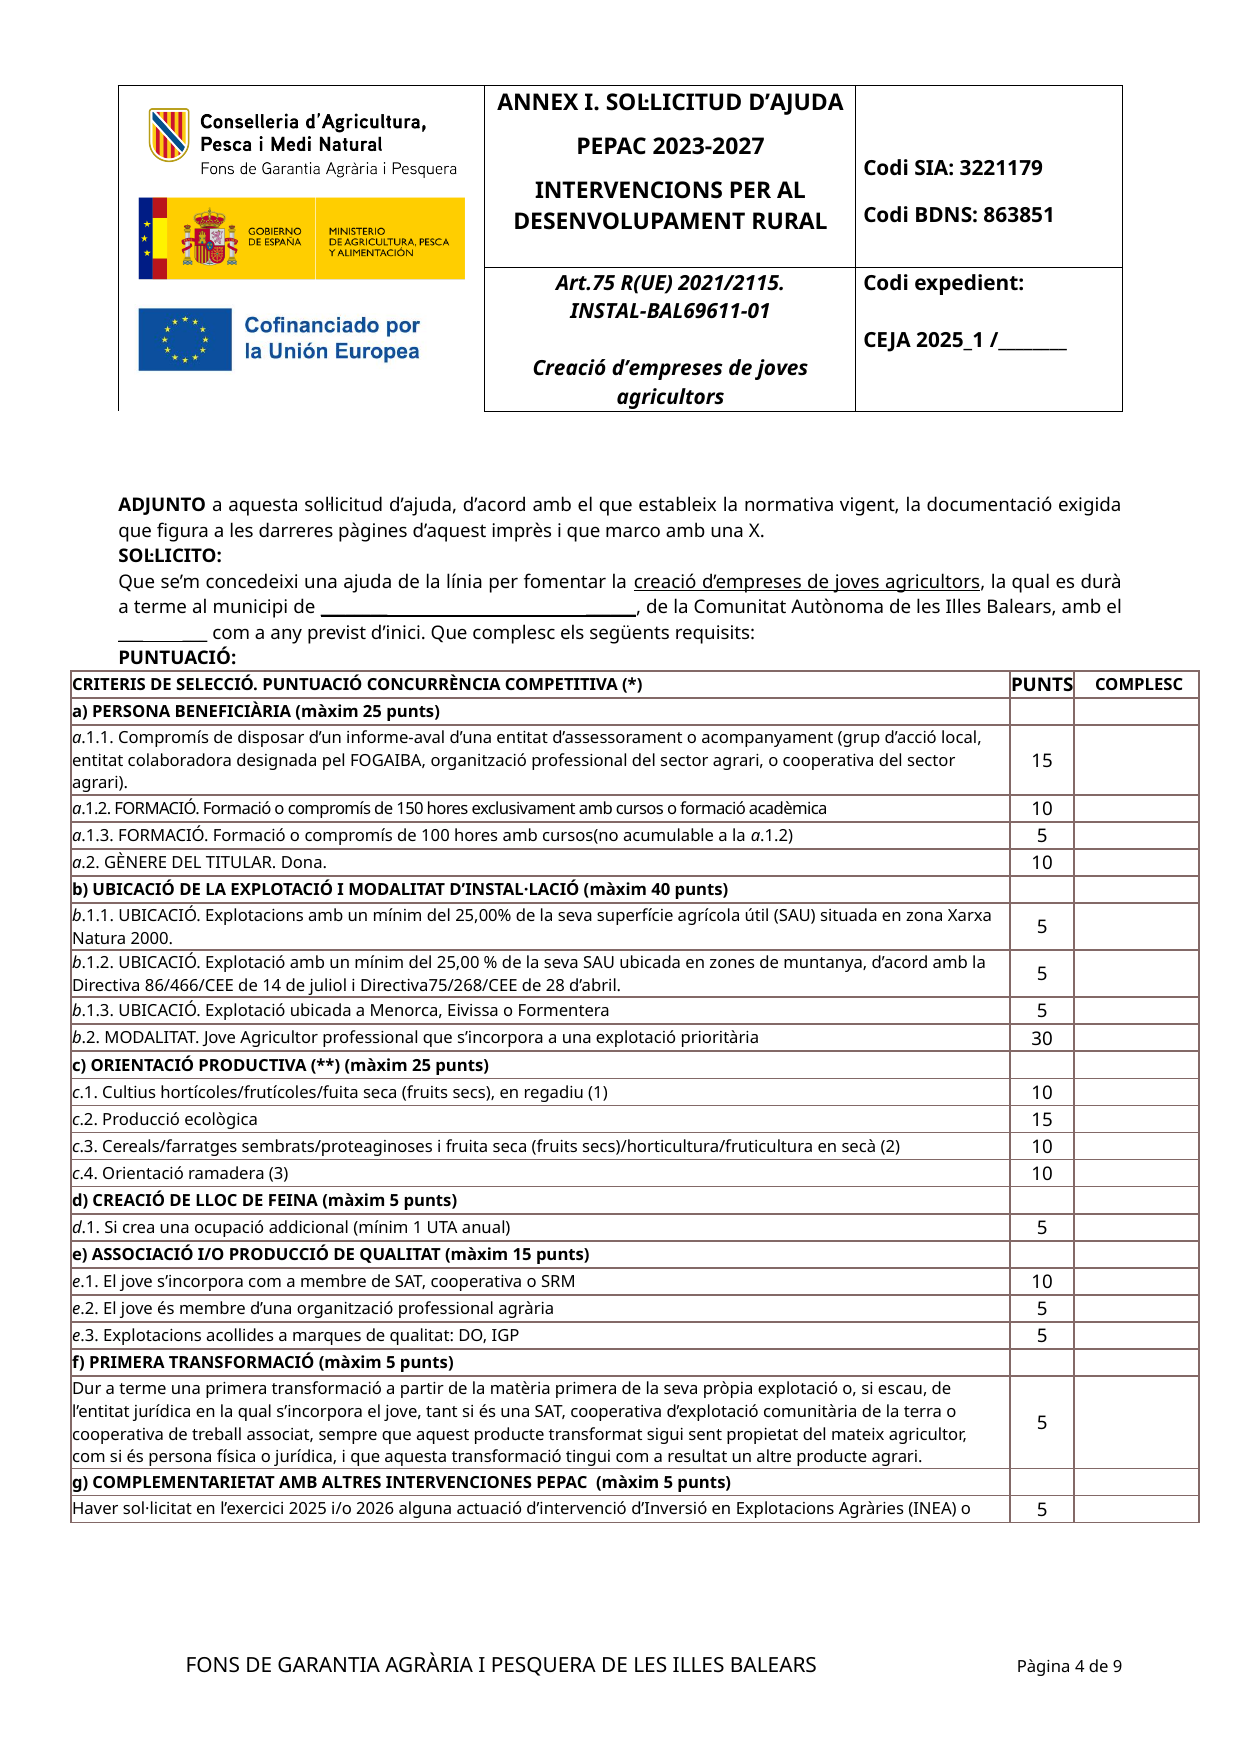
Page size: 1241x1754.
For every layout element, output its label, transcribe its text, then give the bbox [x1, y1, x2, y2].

table_cell [1011, 699, 1073, 724]
table_cell Dur a terme una primera transformació a partir de la matèria primera de la seva pròpia explotació o, si escau, de l’entitat jurídica en la qual s’incorpora el jove, tant si és una SAT, cooperativa d’explotació comunitària de la terra o cooperativa de treball associat, sempre que aquest producte transformat sigui sent propietat del mateix agricultor, com si és persona física o jurídica, i que aquesta transformació tingui com a resultat un altre producte agrari. [72, 1377, 1009, 1468]
table_cell c.3. Cereals/farratges sembrats/proteaginoses i fruita seca (fruits secs)/horticultura/fruticultura en secà (2) [72, 1133, 1009, 1159]
table_cell [1075, 850, 1198, 875]
table_cell [1011, 1469, 1073, 1495]
table_cell [1011, 877, 1073, 902]
table_cell 10 [1011, 1079, 1073, 1104]
table_cell 5 [1011, 1215, 1073, 1240]
table_header CRITERIS DE SELECCIÓ. PUNTUACIÓ CONCURRÈNCIA COMPETITIVA (*) [72, 672, 1009, 697]
table_cell [1011, 1187, 1073, 1213]
table_header COMPLESC [1075, 672, 1198, 697]
table_header PUNTS [1011, 672, 1073, 697]
table_cell 10 [1011, 1133, 1073, 1159]
table_cell [1075, 1052, 1198, 1077]
picture [136, 195, 467, 281]
table_cell 5 [1011, 823, 1073, 848]
table_cell [1075, 796, 1198, 821]
table_cell 15 [1011, 726, 1073, 794]
table_cell a.2. GÈNERE DEL TITULAR. Dona. [72, 850, 1009, 875]
table_cell [1075, 1079, 1198, 1104]
picture [134, 304, 469, 375]
table_cell b.1.3. UBICACIÓ. Explotació ubicada a Menorca, Eivissa o Formentera [72, 998, 1009, 1023]
table_cell 30 [1011, 1025, 1073, 1050]
table_cell c.2. Producció ecològica [72, 1106, 1009, 1132]
table_cell 5 [1011, 904, 1073, 949]
table_cell e.1. El jove s’incorpora com a membre de SAT, cooperativa o SRM [72, 1269, 1009, 1294]
table_cell [1075, 1469, 1198, 1495]
table_cell [1011, 1052, 1073, 1077]
picture [137, 104, 468, 182]
table_cell 10 [1011, 1269, 1073, 1294]
table_cell [1075, 1496, 1198, 1522]
table_cell 5 [1011, 1296, 1073, 1321]
table_cell 10 [1011, 796, 1073, 821]
table_cell [1075, 904, 1198, 949]
table_cell f) PRIMERA TRANSFORMACIÓ (màxim 5 punts) [72, 1350, 1009, 1375]
table_cell 5 [1011, 951, 1073, 996]
table_cell [1075, 1377, 1198, 1468]
table_cell a.1.1. Compromís de disposar d’un informe-aval d’una entitat d’assessorament o acompanyament (grup d’acció local, entitat colaboradora designada pel FOGAIBA, organització professional del sector agrari, o cooperativa del sector agrari). [72, 726, 1009, 794]
table_cell [1075, 951, 1198, 996]
table_cell d.1. Si crea una ocupació addicional (mínim 1 UTA anual) [72, 1215, 1009, 1240]
table_cell [1075, 1242, 1198, 1267]
table_cell e) ASSOCIACIÓ I/O PRODUCCIÓ DE QUALITAT (màxim 15 punts) [72, 1242, 1009, 1267]
table_cell [1075, 998, 1198, 1023]
table_cell 5 [1011, 1377, 1073, 1468]
table_cell c) ORIENTACIÓ PRODUCTIVA (**) (màxim 25 punts) [72, 1052, 1009, 1077]
table_cell e.3. Explotacions acollides a marques de qualitat: DO, IGP [72, 1323, 1009, 1348]
table_cell [1011, 1242, 1073, 1267]
table_cell c.1. Cultius hortícoles/frutícoles/fuita seca (fruits secs), en regadiu (1) [72, 1079, 1009, 1104]
table_cell b.1.1. UBICACIÓ. Explotacions amb un mínim del 25,00% de la seva superfície agrícola útil (SAU) situada en zona Xarxa Natura 2000. [72, 904, 1009, 949]
table_cell [1075, 1323, 1198, 1348]
table_cell a) PERSONA BENEFICIÀRIA (màxim 25 punts) [72, 699, 1009, 724]
table_cell [1075, 1187, 1198, 1213]
text SOL·LICITO: [118, 542, 1122, 568]
table_cell [1011, 1350, 1073, 1375]
table_cell 5 [1011, 998, 1073, 1023]
table_cell g) COMPLEMENTARIETAT AMB ALTRES INTERVENCIONES PEPAC (màxim 5 punts) [72, 1469, 1009, 1495]
table_cell b.2. MODALITAT. Jove Agricultor professional que s’incorpora a una explotació prioritària [72, 1025, 1009, 1050]
table_cell [1075, 1160, 1198, 1186]
table_cell [1075, 877, 1198, 902]
table_cell [1075, 1350, 1198, 1375]
table_cell e.2. El jove és membre d’una organització professional agrària [72, 1296, 1009, 1321]
table_cell [1075, 1106, 1198, 1132]
table_cell a.1.2. FORMACIÓ. Formació o compromís de 150 hores exclusivament amb cursos o formació acadèmica [72, 796, 1009, 821]
table_cell [1075, 699, 1198, 724]
table_cell d) CREACIÓ DE LLOC DE FEINA (màxim 5 punts) [72, 1187, 1009, 1213]
table_cell 10 [1011, 850, 1073, 875]
table_cell [1075, 1269, 1198, 1294]
table_cell [1075, 1215, 1198, 1240]
text Que se’m concedeixi una ajuda de la línia per fomentar la creació d’empreses de joves agricultors, la qual es durà a terme al municipi de ________ ______, de la Comunitat Autònoma de les Illes Balears, amb el ___ ___ com a any previst d’inici. Que complesc els següents requisits: [118, 568, 1122, 644]
table_cell 10 [1011, 1160, 1073, 1186]
text PUNTUACIÓ: [118, 644, 1122, 670]
table_cell c.4. Orientació ramadera (3) [72, 1160, 1009, 1186]
table_cell [1075, 1025, 1198, 1050]
table_cell a.1.3. FORMACIÓ. Formació o compromís de 100 hores amb cursos(no acumulable a la a.1.2) [72, 823, 1009, 848]
table_cell 5 [1011, 1496, 1073, 1522]
table_cell [1075, 1296, 1198, 1321]
text ADJUNTO a aquesta sol·licitud d’ajuda, d’acord amb el que estableix la normativa vigent, la documentació exigida que figura a les darreres pàgines d’aquest imprès i que marco amb una X. [118, 491, 1122, 542]
table_cell 15 [1011, 1106, 1073, 1132]
table_cell 5 [1011, 1323, 1073, 1348]
table_cell b.1.2. UBICACIÓ. Explotació amb un mínim del 25,00 % de la seva SAU ubicada en zones de muntanya, d’acord amb la Directiva 86/466/CEE de 14 de juliol i Directiva75/268/CEE de 28 d’abril. [72, 951, 1009, 996]
table_cell Haver sol·licitat en l’exercici 2025 i/o 2026 alguna actuació d’intervenció d’Inversió en Explotacions Agràries (INEA) o [72, 1496, 1009, 1522]
table_cell [1075, 726, 1198, 794]
table_cell [1075, 1133, 1198, 1159]
table_cell b) UBICACIÓ DE LA EXPLOTACIÓ I MODALITAT D’INSTAL·LACIÓ (màxim 40 punts) [72, 877, 1009, 902]
table_cell [1075, 823, 1198, 848]
